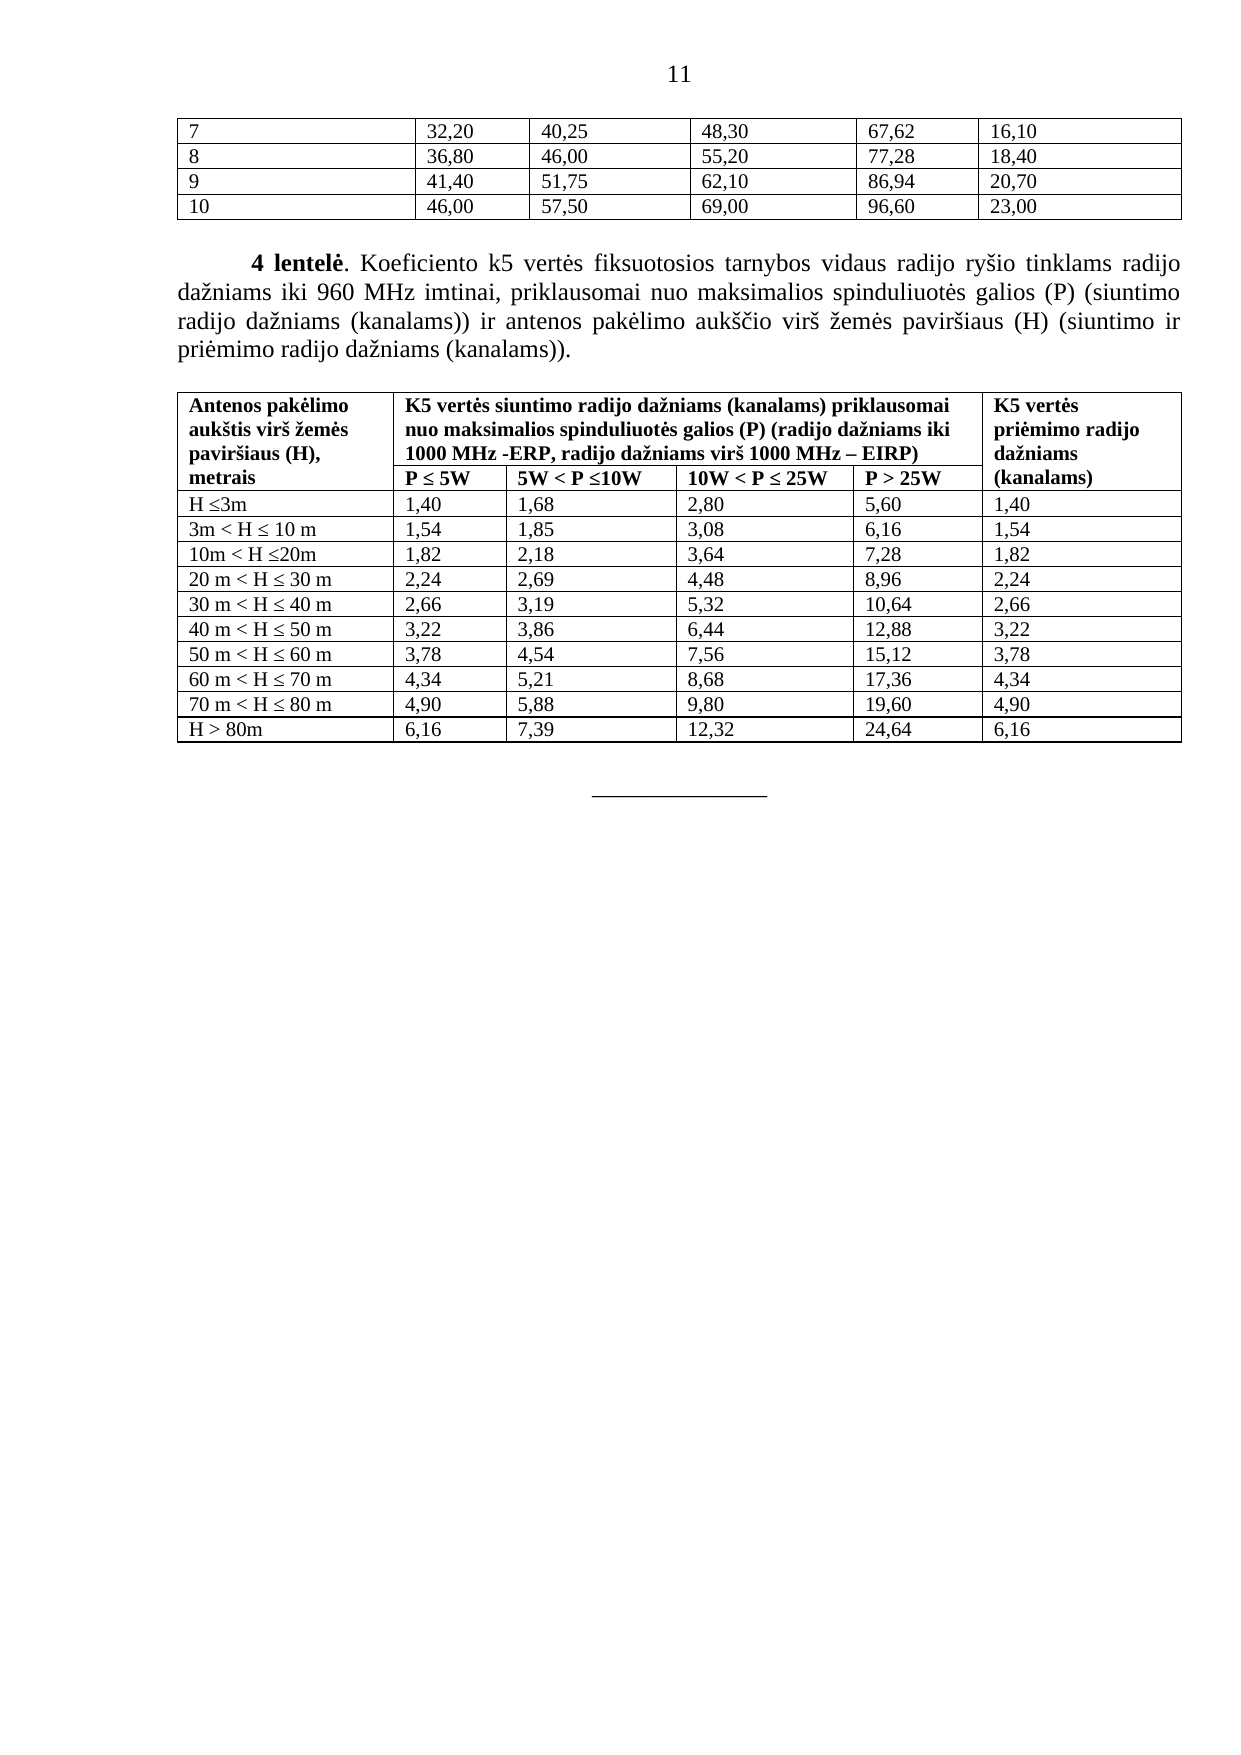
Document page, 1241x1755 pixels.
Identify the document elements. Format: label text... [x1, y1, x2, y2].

table_cell 5,32 [677, 592, 853, 616]
text ______________ [177, 771, 1181, 800]
table_cell 40,25 [530, 119, 690, 143]
table_cell 5W < P ≤10W [507, 466, 676, 490]
table_cell 15,12 [854, 642, 982, 666]
table_cell 19,60 [854, 692, 982, 716]
table_cell 3,19 [507, 592, 676, 616]
table_cell 9 [178, 169, 415, 193]
table_cell 18,40 [979, 144, 1181, 168]
table_cell 2,66 [394, 592, 506, 616]
table_cell 41,40 [416, 169, 529, 193]
table_cell 30 m < H ≤ 40 m [178, 592, 393, 616]
table_cell 5,60 [854, 491, 982, 516]
table_cell H ≤3m [178, 491, 393, 516]
table_cell 55,20 [691, 144, 856, 168]
table_cell 6,16 [394, 718, 506, 741]
table_cell 36,80 [416, 144, 529, 168]
table_cell 69,00 [691, 195, 856, 218]
table_cell 2,24 [394, 567, 506, 591]
table_cell 8,68 [677, 667, 853, 691]
table_cell 3,22 [394, 617, 506, 641]
table_cell 51,75 [530, 169, 690, 193]
table_cell 8,96 [854, 567, 982, 591]
table_cell 3,86 [507, 617, 676, 641]
table_cell 7,39 [507, 718, 676, 741]
table_cell 46,00 [416, 195, 529, 218]
table_cell 4,48 [677, 567, 853, 591]
table_cell 6,44 [677, 617, 853, 641]
table_cell 3,78 [394, 642, 506, 666]
table_cell 2,24 [983, 567, 1181, 591]
table_cell 3,22 [983, 617, 1181, 641]
table_cell 40 m < H ≤ 50 m [178, 617, 393, 641]
table_header K5 vertės priėmimo radijo dažniams (kanalams) [983, 393, 1181, 490]
table_cell 77,28 [857, 144, 978, 168]
table_cell 23,00 [979, 195, 1181, 218]
table_cell 3m < H ≤ 10 m [178, 517, 393, 541]
table_cell 70 m < H ≤ 80 m [178, 692, 393, 716]
table_cell 2,18 [507, 542, 676, 566]
table_cell 2,69 [507, 567, 676, 591]
table_cell H > 80m [178, 718, 393, 741]
table_cell 3,08 [677, 517, 853, 541]
table_header K5 vertės siuntimo radijo dažniams (kanalams) priklausomai nuo maksimalios spinduliuotės galios (P) (radijo dažniams iki 1000 MHz -ERP, radijo dažniams virš 1000 MHz – EIRP) [394, 393, 982, 465]
table_cell 1,85 [507, 517, 676, 541]
table_cell 16,10 [979, 119, 1181, 143]
table_cell 96,60 [857, 195, 978, 218]
table_cell 32,20 [416, 119, 529, 143]
table_cell 5,21 [507, 667, 676, 691]
table_cell 1,40 [983, 491, 1181, 516]
table_cell 4,34 [983, 667, 1181, 691]
table_cell 3,64 [677, 542, 853, 566]
table_cell 9,80 [677, 692, 853, 716]
table_cell 10W < P ≤ 25W [677, 466, 853, 490]
table_cell 2,66 [983, 592, 1181, 616]
table_cell 1,54 [394, 517, 506, 541]
table_cell 12,88 [854, 617, 982, 641]
table_cell 60 m < H ≤ 70 m [178, 667, 393, 691]
table_cell 7,28 [854, 542, 982, 566]
table_cell 1,40 [394, 491, 506, 516]
table_cell 1,82 [983, 542, 1181, 566]
table_cell 20 m < H ≤ 30 m [178, 567, 393, 591]
table_cell 86,94 [857, 169, 978, 193]
table_cell 4,90 [983, 692, 1181, 716]
table_cell P > 25W [854, 466, 982, 490]
table_cell 3,78 [983, 642, 1181, 666]
table_cell 7 [178, 119, 415, 143]
table_cell 24,64 [854, 718, 982, 741]
table_cell 46,00 [530, 144, 690, 168]
table_cell 1,68 [507, 491, 676, 516]
table_cell 2,80 [677, 491, 853, 516]
table_cell 12,32 [677, 718, 853, 741]
table_cell P ≤ 5W [394, 466, 506, 490]
table_cell 48,30 [691, 119, 856, 143]
table_cell 20,70 [979, 169, 1181, 193]
table_cell 4,90 [394, 692, 506, 716]
table_cell 57,50 [530, 195, 690, 218]
table_cell 10,64 [854, 592, 982, 616]
table_cell 17,36 [854, 667, 982, 691]
text 4 lentelė. Koeficiento k5 vertės fiksuotosios tarnybos vidaus radijo ryšio tinklams radijo dažniams iki 960 MHz imtinai, priklausomai nuo maksimalios spinduliuotės galios (P) (siuntimo radijo dažniams (kanalams)) ir antenos pakėlimo aukščio virš žemės paviršiaus (H) (siuntimo ir priėmimo radijo dažniams (kanalams)). [177, 248, 1181, 363]
table_cell 8 [178, 144, 415, 168]
table_header Antenos pakėlimo aukštis virš žemės paviršiaus (H), metrais [178, 393, 393, 490]
table_cell 1,82 [394, 542, 506, 566]
table_cell 1,54 [983, 517, 1181, 541]
table_cell 6,16 [854, 517, 982, 541]
table_cell 62,10 [691, 169, 856, 193]
table_cell 6,16 [983, 718, 1181, 741]
table_cell 67,62 [857, 119, 978, 143]
table_cell 10m < H ≤20m [178, 542, 393, 566]
table_cell 10 [178, 195, 415, 218]
table_cell 4,34 [394, 667, 506, 691]
table_cell 50 m < H ≤ 60 m [178, 642, 393, 666]
table_cell 5,88 [507, 692, 676, 716]
table_cell 7,56 [677, 642, 853, 666]
table_cell 4,54 [507, 642, 676, 666]
